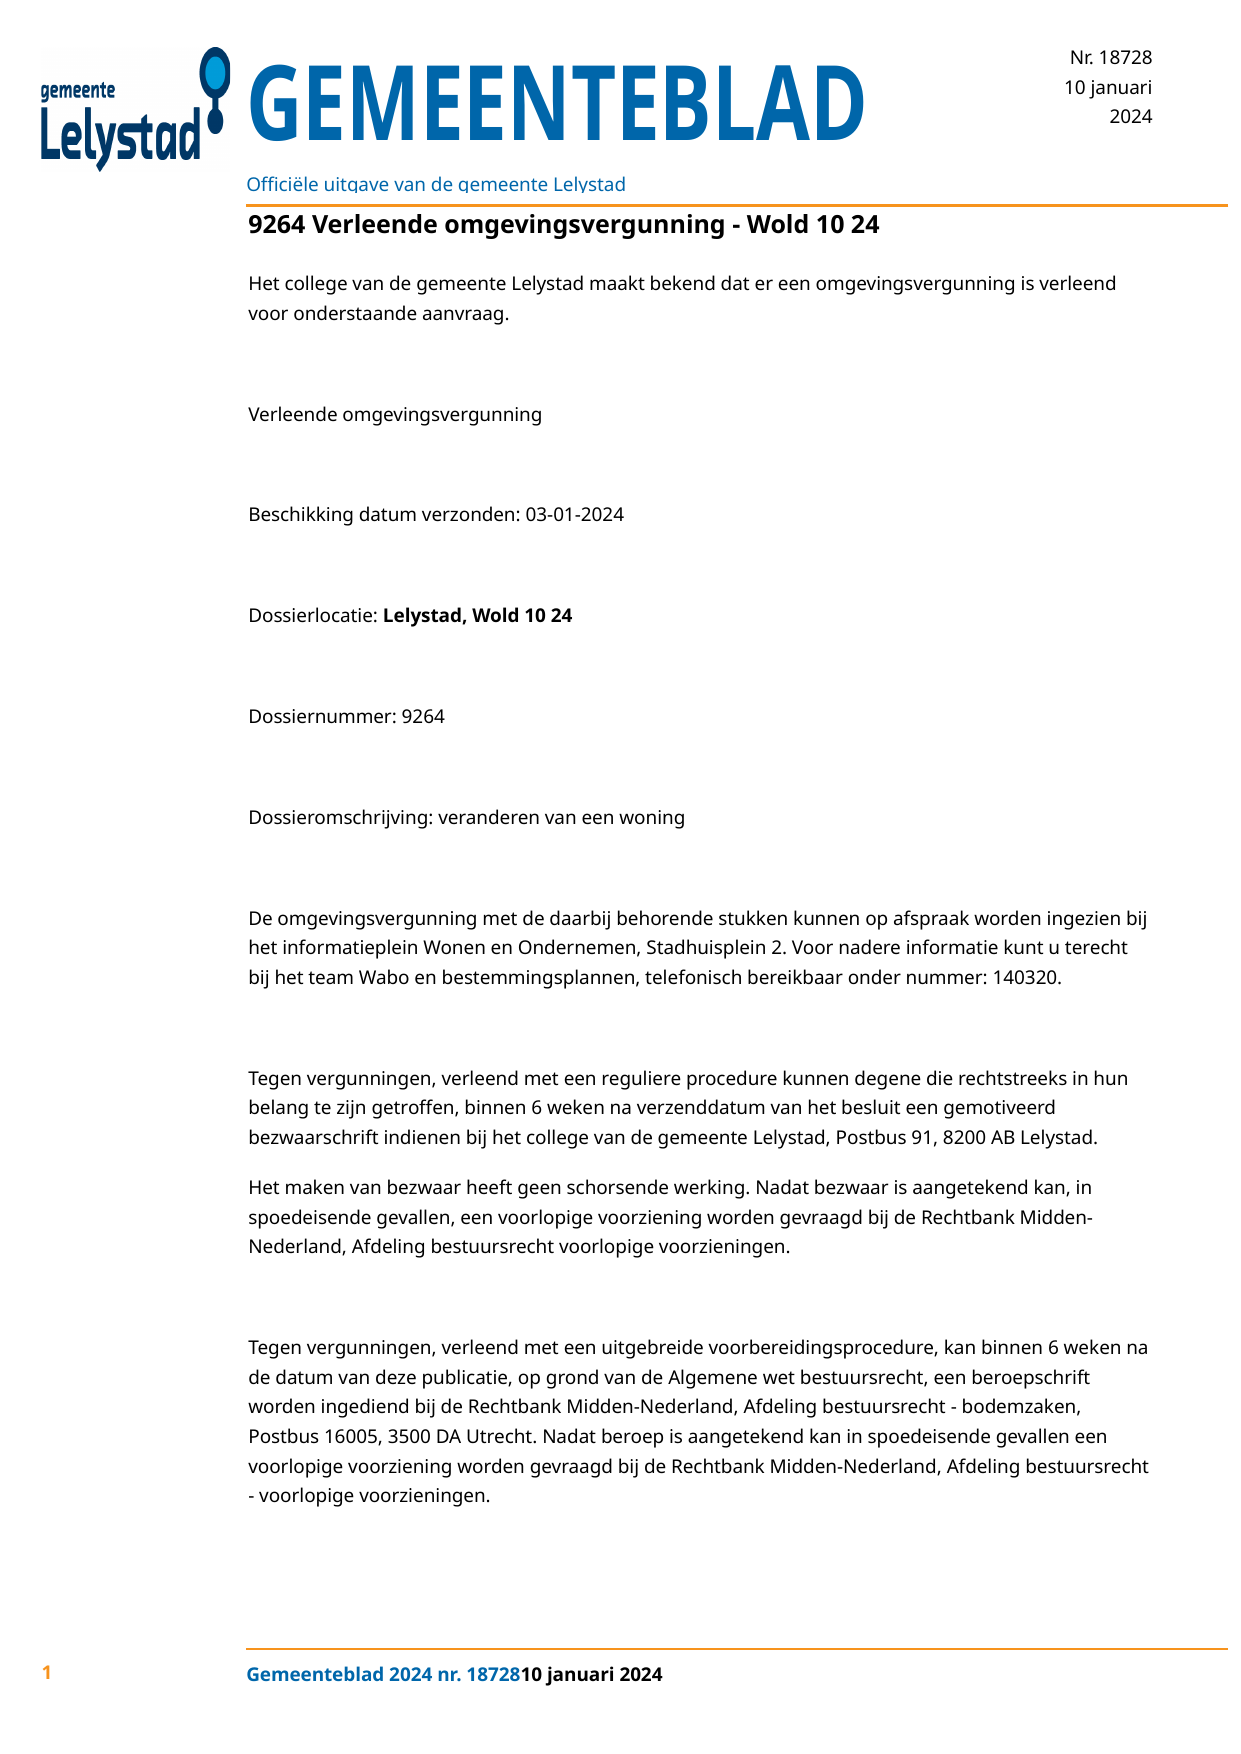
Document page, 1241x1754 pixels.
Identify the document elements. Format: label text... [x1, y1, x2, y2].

text Het maken van bezwaar heeft geen schorsende werking. Nadat bezwaar is aangetekend kan, in spoedeisende gevallen, een voorlopige voorziening worden gevraagd bij de Rechtbank Midden-Nederland, Afdeling bestuursrecht voorlopige voorzieningen. [248, 1174, 1152, 1259]
text Tegen vergunningen, verleend met een reguliere procedure kunnen degene die rechtstreeks in hun belang te zijn getroffen, binnen 6 weken na verzenddatum van het besluit een gemotiveerd bezwaarschrift indienen bij het college van de gemeente Lelystad, Postbus 91, 8200 AB Lelystad. [248, 1065, 1152, 1150]
text Tegen vergunningen, verleend met een uitgebreide voorbereidingsprocedure, kan binnen 6 weken na de datum van deze publicatie, op grond van de Algemene wet bestuursrecht, een beroepschrift worden ingediend bij de Rechtbank Midden-Nederland, Afdeling bestuursrecht - bodemzaken, Postbus 16005, 3500 DA Utrecht. Nadat beroep is aangetekend kan in spoedeisende gevallen een voorlopige voorziening worden gevraagd bij de Rechtbank Midden-Nederland, Afdeling bestuursrecht - voorlopige voorzieningen. [248, 1334, 1152, 1508]
text De omgevingsvergunning met de daarbij behorende stukken kunnen op afspraak worden ingezien bij het informatieplein Wonen en Ondernemen, Stadhuisplein 2. Voor nadere informatie kunt u terecht bij het team Wabo en bestemmingsplannen, telefonisch bereikbaar onder nummer: 140320. [248, 905, 1152, 990]
picture [41, 47, 231, 172]
text Dossierlocatie: Lelystad, Wold 10 24 [248, 602, 1152, 628]
text Dossieromschrijving: veranderen van een woning [248, 804, 1152, 830]
text Dossiernummer: 9264 [248, 703, 1152, 729]
text 9264 Verleende omgevingsvergunning - Wold 10 24 [248, 207, 1152, 241]
text Verleende omgevingsvergunning [248, 401, 1152, 426]
text Het college van de gemeente Lelystad maakt bekend dat er een omgevingsvergunning is verleend voor onderstaande aanvraag. [248, 270, 1152, 326]
text Beschikking datum verzonden: 03-01-2024 [248, 502, 1152, 527]
